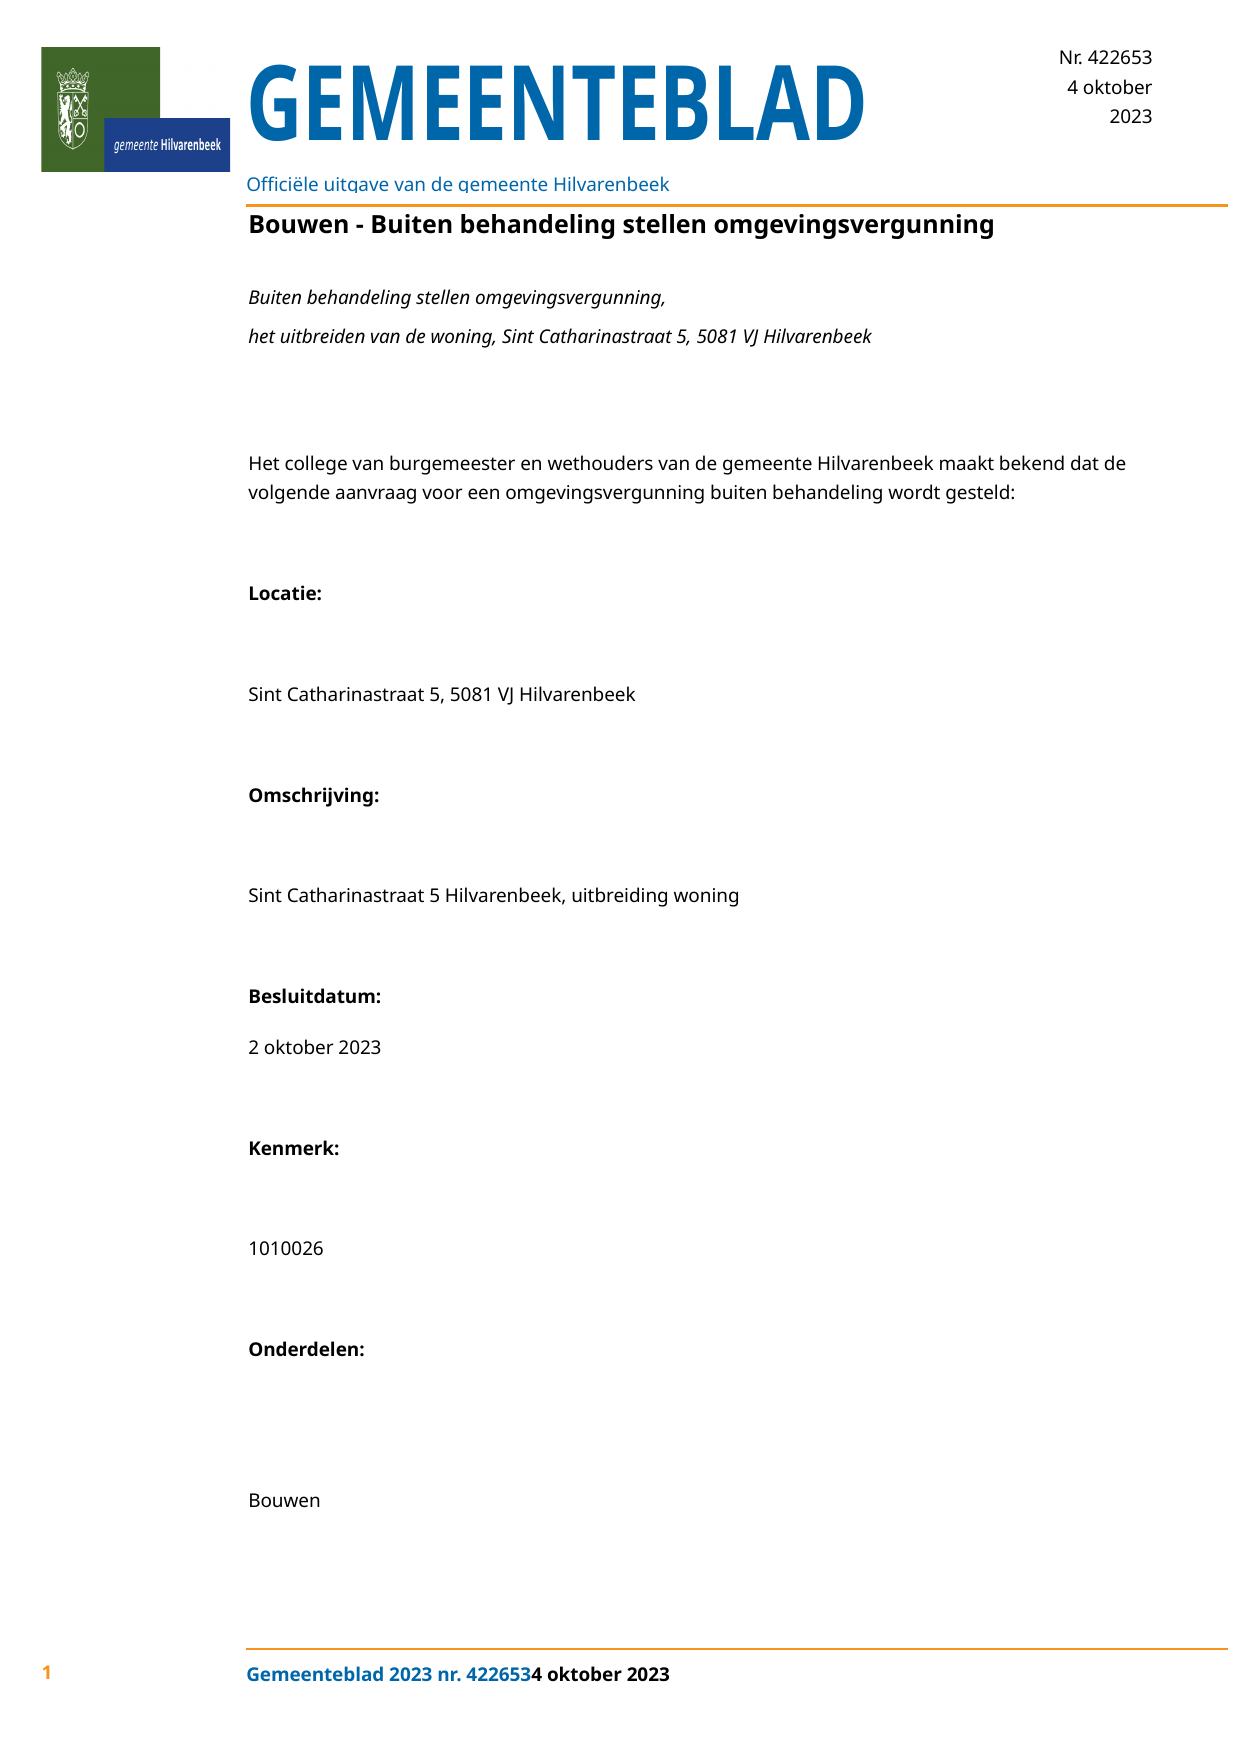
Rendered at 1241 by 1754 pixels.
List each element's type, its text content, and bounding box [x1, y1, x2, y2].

text 1010026 [248, 1236, 1152, 1261]
text 2 oktober 2023 [248, 1034, 1152, 1059]
picture [41, 47, 231, 172]
text Bouwen [248, 1488, 1152, 1513]
text Bouwen - Buiten behandeling stellen omgevingsvergunning [248, 207, 1152, 241]
text het uitbreiden van de woning, Sint Catharinastraat 5, 5081 VJ Hilvarenbeek [248, 323, 1152, 349]
text Sint Catharinastraat 5, 5081 VJ Hilvarenbeek [248, 681, 1152, 707]
text Besluitdatum: [248, 983, 1152, 1009]
text Buiten behandeling stellen omgevingsvergunning, [248, 284, 1152, 309]
text Sint Catharinastraat 5 Hilvarenbeek, uitbreiding woning [248, 883, 1152, 908]
text Locatie: [248, 580, 1152, 606]
text Het college van burgemeester en wethouders van de gemeente Hilvarenbeek maakt bekend dat de volgende aanvraag voor een omgevingsvergunning buiten behandeling wordt gesteld: [248, 450, 1152, 505]
text Onderdelen: [248, 1336, 1152, 1362]
text Omschrijving: [248, 782, 1152, 807]
text Kenmerk: [248, 1135, 1152, 1160]
